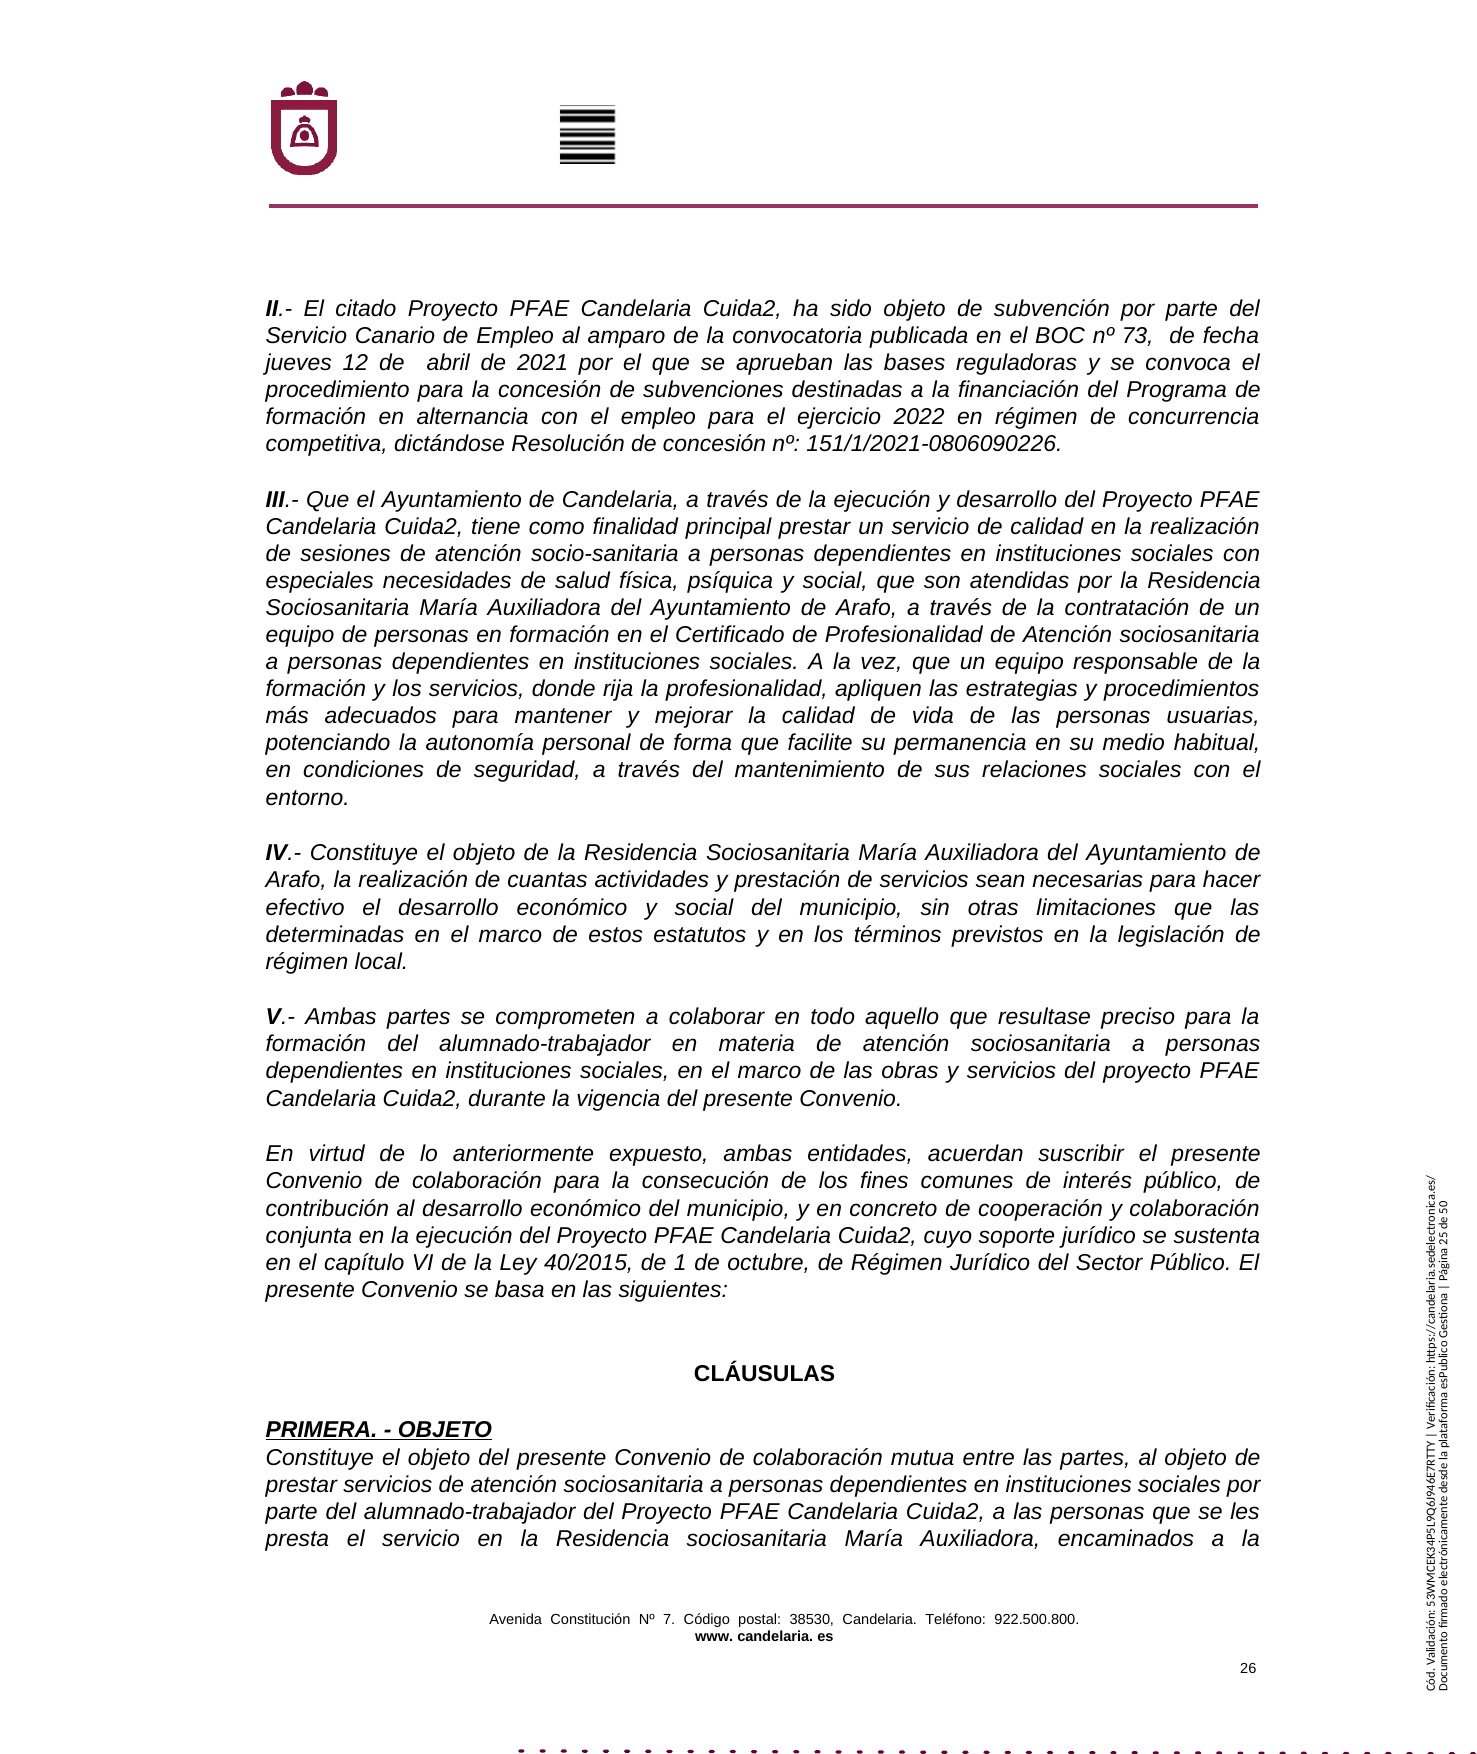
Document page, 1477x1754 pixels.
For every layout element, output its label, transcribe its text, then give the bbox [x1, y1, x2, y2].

subtitle PRIMERA. - OBJETO [265, 1416, 1269, 1442]
text En virtud de lo anteriormente expuesto, ambas entidades, acuerdan suscribir el presente Convenio de colaboración para la consecución de los fines comunes de interés público, de contribución al desarrollo económico del municipio, y en concreto de cooperación y colaboración conjunta en la ejecución del Proyecto PFAE Candelaria Cuida2, cuyo soporte jurídico se sustenta en el capítulo VI de la Ley 40/2015, de 1 de octubre, de Régimen Jurídico del Sector Público. El presente Convenio se basa en las siguientes: [265, 1140, 1263, 1302]
subtitle CLÁUSULAS [298, 1359, 1231, 1386]
text V.- Ambas partes se comprometen a colaborar en todo aquello que resultase preciso para la formación del alumnado-trabajador en materia de atención sociosanitaria a personas dependientes en instituciones sociales, en el marco de las obras y servicios del proyecto PFAE Candelaria Cuida2, durante la vigencia del presente Convenio. [265, 1003, 1263, 1111]
text IV.- Constituye el objeto de la Residencia Sociosanitaria María Auxiliadora del Ayuntamiento de Arafo, la realización de cuantas actividades y prestación de servicios sean necesarias para hacer efectivo el desarrollo económico y social del municipio, sin otras limitaciones que las determinadas en el marco de estos estatutos y en los términos previstos en la legislación de régimen local. [265, 839, 1263, 974]
text Constituye el objeto del presente Convenio de colaboración mutua entre las partes, al objeto de prestar servicios de atención sociosanitaria a personas dependientes en instituciones sociales por parte del alumnado-trabajador del Proyecto PFAE Candelaria Cuida2, a las personas que se les presta el servicio en la Residencia sociosanitaria María Auxiliadora, encaminados a la [265, 1444, 1263, 1552]
text II.- El citado Proyecto PFAE Candelaria Cuida2, ha sido objeto de subvención por parte del Servicio Canario de Empleo al amparo de la convocatoria publicada en el BOC nº 73, de fecha jueves 12 de abril de 2021 por el que se aprueban las bases reguladoras y se convoca el procedimiento para la concesión de subvenciones destinadas a la financiación del Programa de formación en alternancia con el empleo para el ejercicio 2022 en régimen de concurrencia competitiva, dictándose Resolución de concesión nº: 151/1/2021-0806090226. [265, 294, 1263, 456]
text III.- Que el Ayuntamiento de Candelaria, a través de la ejecución y desarrollo del Proyecto PFAE Candelaria Cuida2, tiene como finalidad principal prestar un servicio de calidad en la realización de sesiones de atención socio-sanitaria a personas dependientes en instituciones sociales con especiales necesidades de salud física, psíquica y social, que son atendidas por la Residencia Sociosanitaria María Auxiliadora del Ayuntamiento de Arafo, a través de la contratación de un equipo de personas en formación en el Certificado de Profesionalidad de Atención sociosanitaria a personas dependientes en instituciones sociales. A la vez, que un equipo responsable de la formación y los servicios, donde rija la profesionalidad, apliquen las estrategias y procedimientos más adecuados para mantener y mejorar la calidad de vida de las personas usuarias, potenciando la autonomía personal de forma que facilite su permanencia en su medio habitual, en condiciones de seguridad, a través del mantenimiento de sus relaciones sociales con el entorno. [265, 486, 1263, 810]
